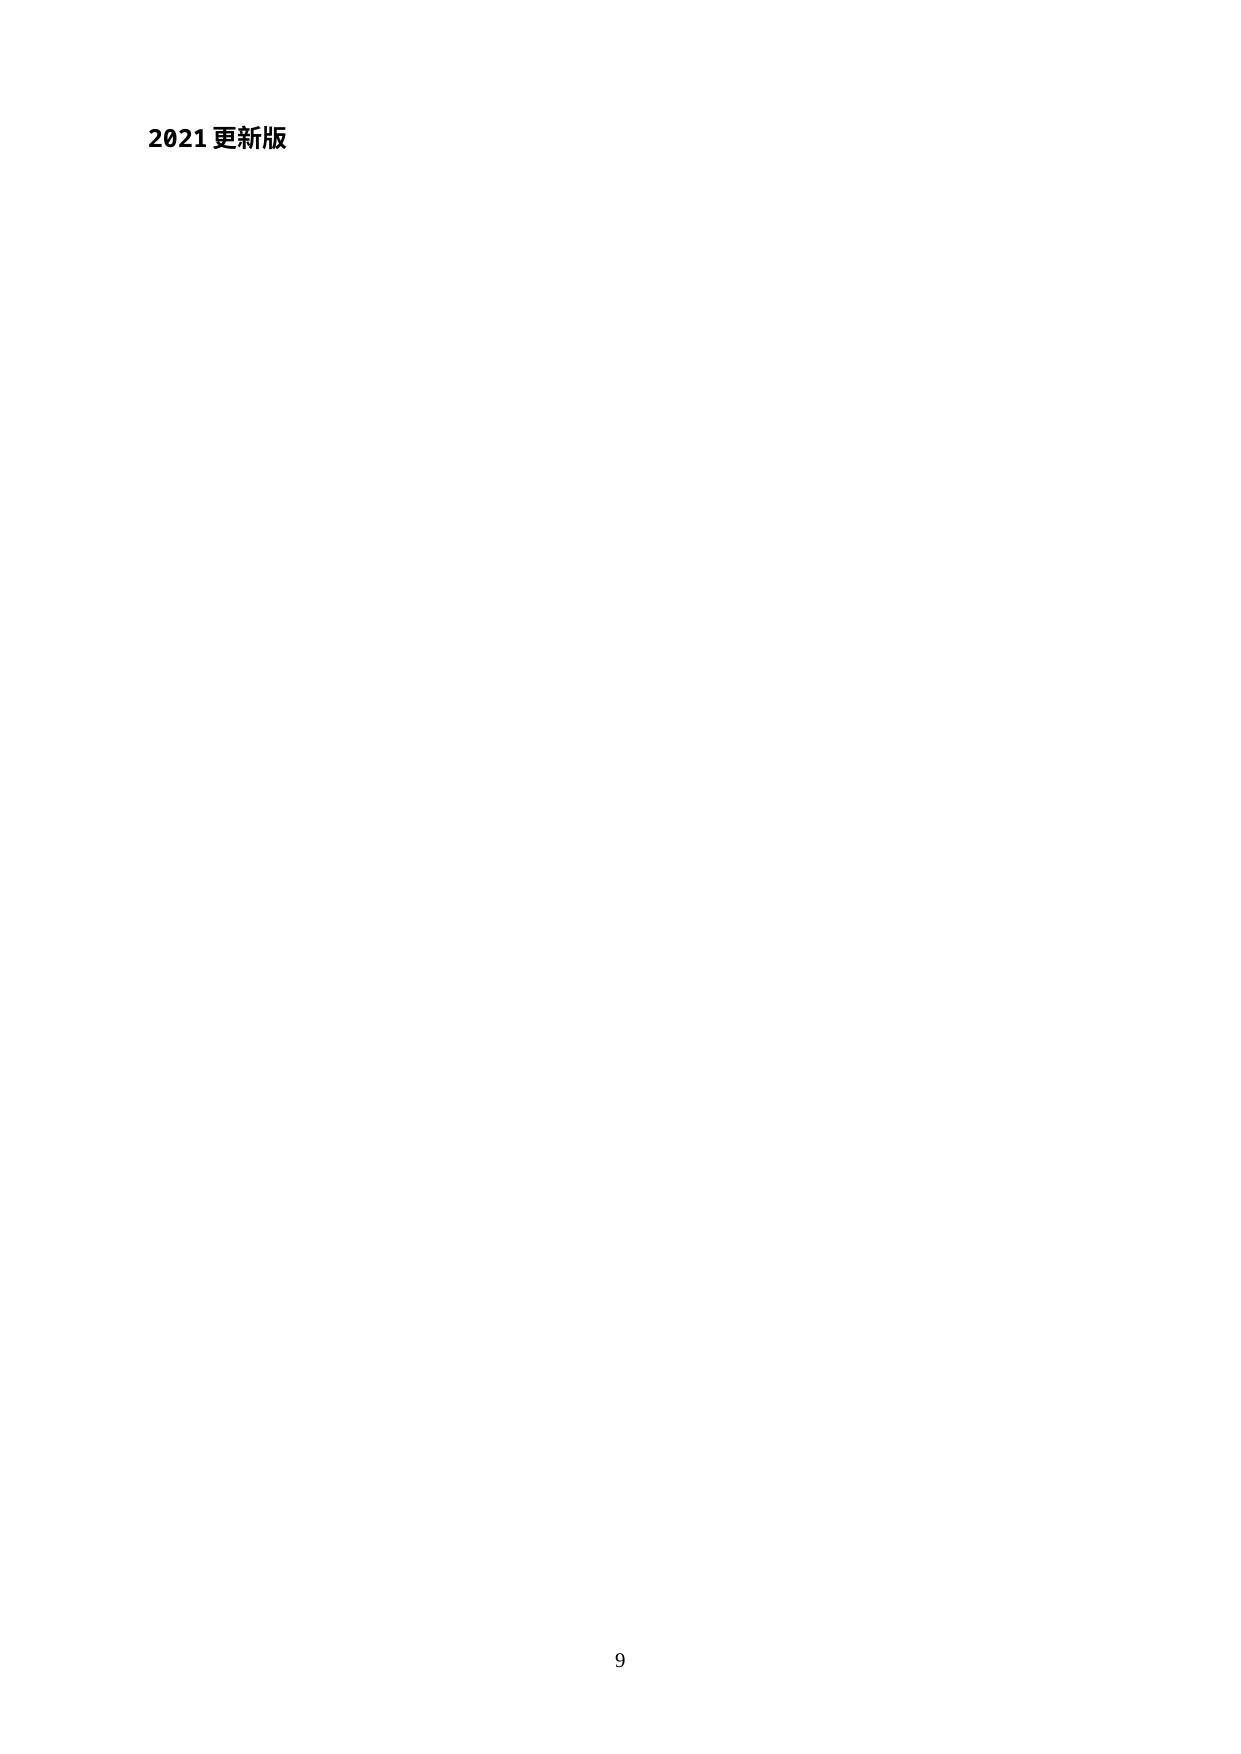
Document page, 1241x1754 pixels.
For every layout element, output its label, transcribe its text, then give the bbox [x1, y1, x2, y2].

text 2021更新版 [148, 118, 1092, 154]
